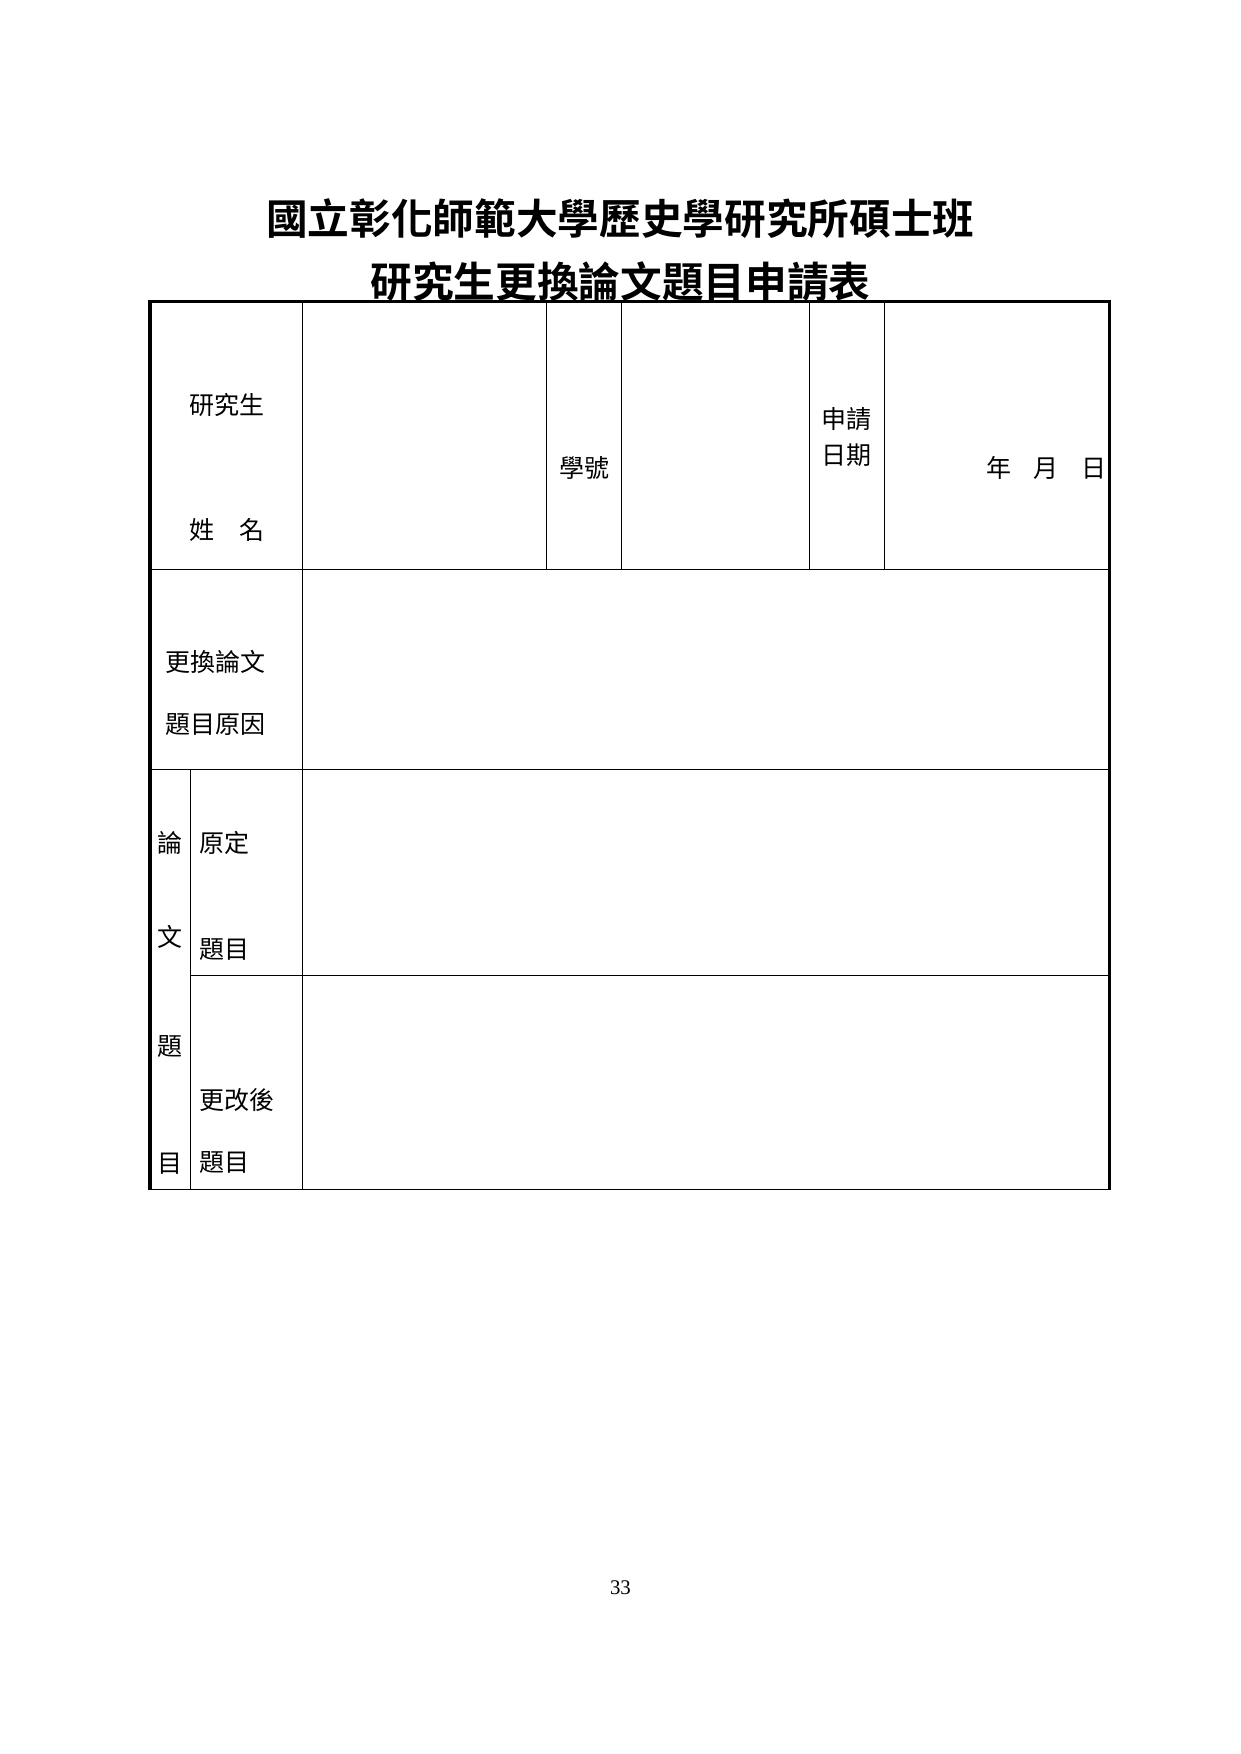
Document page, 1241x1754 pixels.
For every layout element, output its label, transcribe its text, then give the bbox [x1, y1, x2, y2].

table_cell 原定 題目 [191, 770, 302, 975]
table_cell [303, 976, 1108, 1189]
text 研究生更換論文題目申請表 [150, 237, 1090, 300]
table_header 年 月 日 [885, 303, 1108, 568]
table_cell [303, 570, 1108, 768]
table_header 研究生 姓 名 [152, 303, 302, 568]
table_header [622, 303, 809, 568]
table_header [303, 303, 546, 568]
table_cell 論 文 題 目 [152, 770, 190, 1189]
text 國立彰化師範大學歷史學研究所碩士班 [150, 175, 1090, 237]
table_cell 更改後題目 [191, 976, 302, 1189]
table_header 學號 [547, 303, 621, 568]
table_cell 更換論文題目原因 [152, 570, 302, 768]
table_cell [303, 770, 1108, 975]
table_header 申請 日期 [810, 303, 884, 568]
